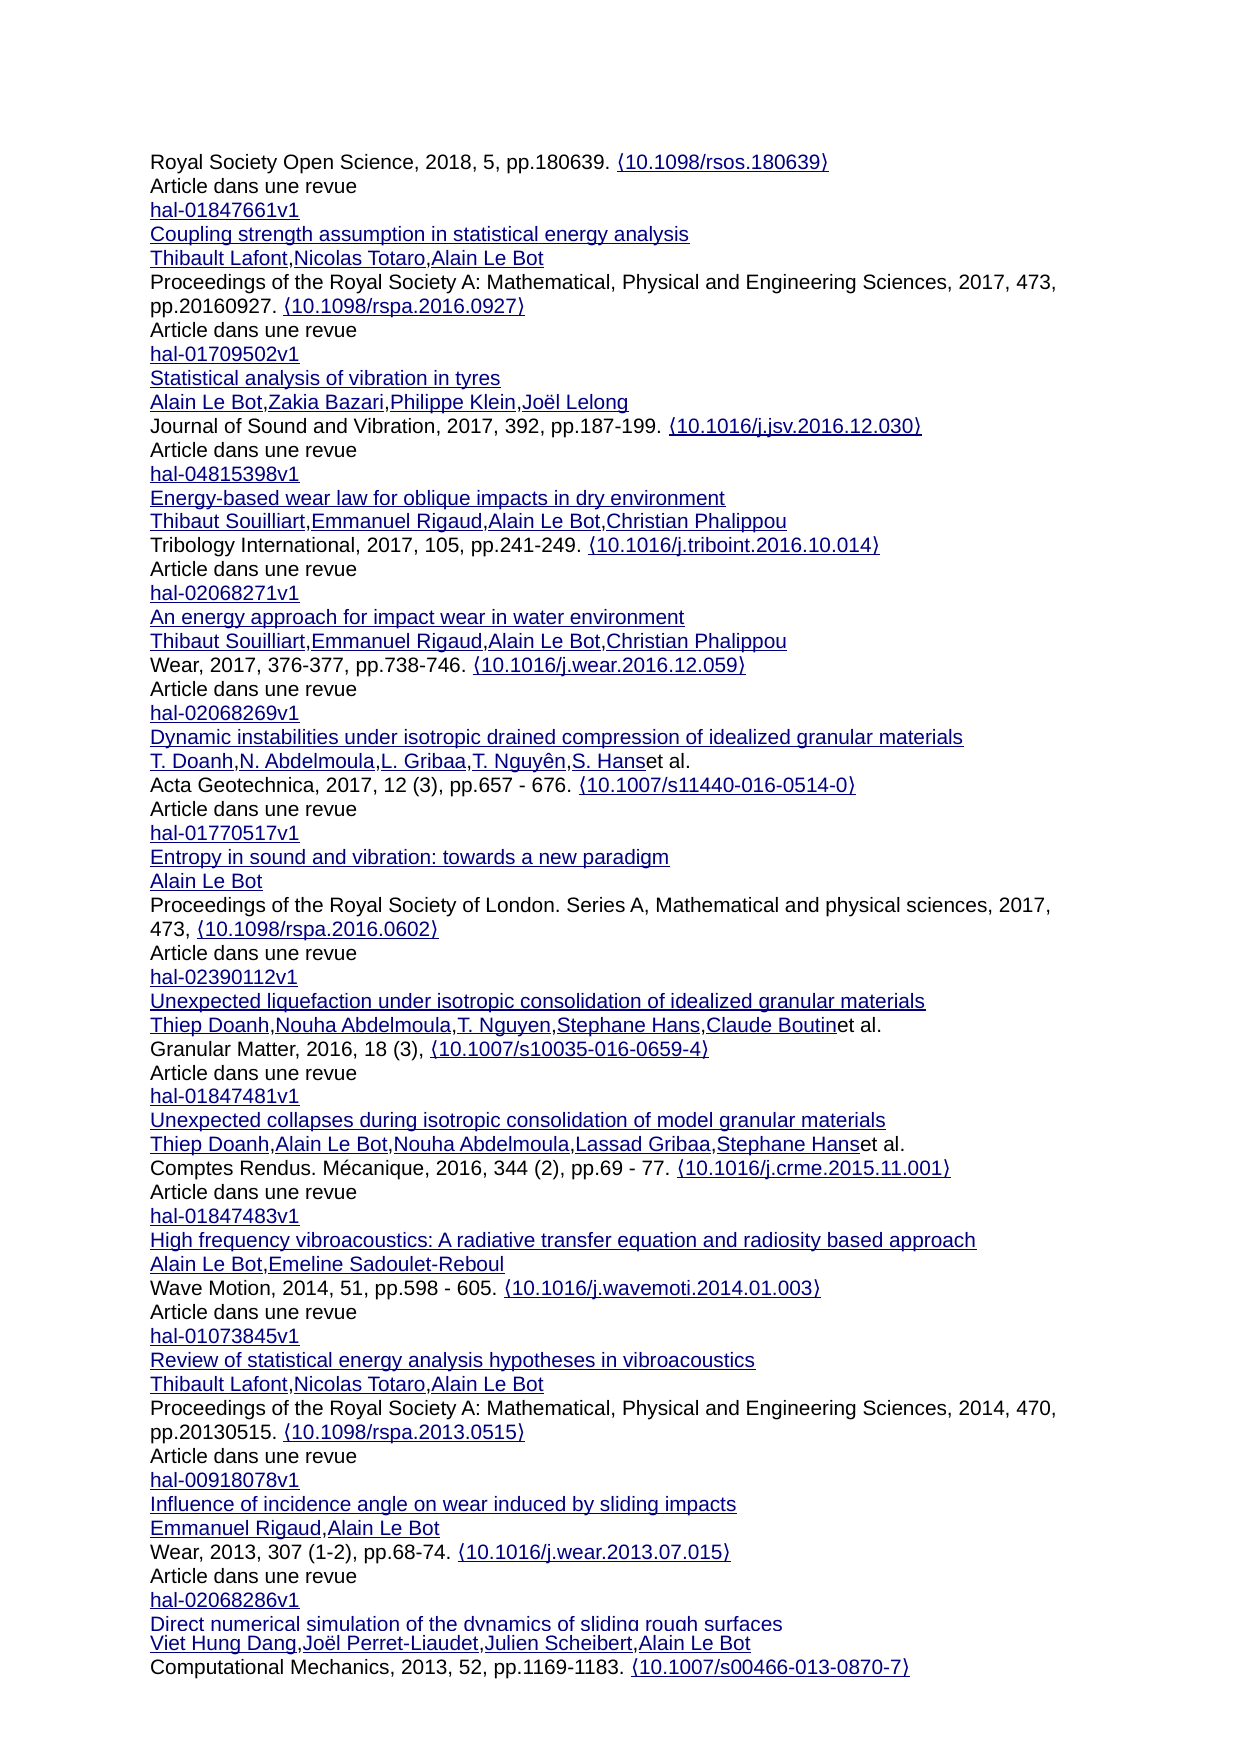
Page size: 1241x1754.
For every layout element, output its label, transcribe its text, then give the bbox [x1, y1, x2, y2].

table_cell Royal Society Open Science, 2018, 5, pp.180639. ⟨10.1098/rsos.180639⟩ Article dans une revue hal-01847661v1 [150, 150, 1090, 222]
table_cell High frequency vibroacoustics: A radiative transfer equation and radiosity based approach Alain Le Bot,Emeline Sadoulet-Reboul Wave Motion, 2014, 51, pp.598 - 605. ⟨10.1016/j.wavemoti.2014.01.003⟩ Article dans une revue hal-01073845v1 [150, 1228, 1090, 1348]
table_cell Influence of incidence angle on wear induced by sliding impacts Emmanuel Rigaud,Alain Le Bot Wear, 2013, 307 (1-2), pp.68-74. ⟨10.1016/j.wear.2013.07.015⟩ Article dans une revue hal-02068286v1 [150, 1492, 1090, 1611]
table_cell Entropy in sound and vibration: towards a new paradigm Alain Le Bot Proceedings of the Royal Society of London. Series A, Mathematical and physical sciences, 2017, 473, ⟨10.1098/rspa.2016.0602⟩ Article dans une revue hal-02390112v1 [150, 845, 1090, 988]
table_cell Unexpected liquefaction under isotropic consolidation of idealized granular materials Thiep Doanh,Nouha Abdelmoula,T. Nguyen,Stephane Hans,Claude Boutinet al. Granular Matter, 2016, 18 (3), ⟨10.1007/s10035-016-0659-4⟩ Article dans une revue hal-01847481v1 [150, 989, 1090, 1108]
table_cell Review of statistical energy analysis hypotheses in vibroacoustics Thibault Lafont,Nicolas Totaro,Alain Le Bot Proceedings of the Royal Society A: Mathematical, Physical and Engineering Sciences, 2014, 470, pp.20130515. ⟨10.1098/rspa.2013.0515⟩ Article dans une revue hal-00918078v1 [150, 1348, 1090, 1492]
table_cell Statistical analysis of vibration in tyres Alain Le Bot,Zakia Bazari,Philippe Klein,Joël Lelong Journal of Sound and Vibration, 2017, 392, pp.187-199. ⟨10.1016/j.jsv.2016.12.030⟩ Article dans une revue hal-04815398v1 [150, 366, 1090, 485]
table_cell Energy-based wear law for oblique impacts in dry environment Thibaut Souilliart,Emmanuel Rigaud,Alain Le Bot,Christian Phalippou Tribology International, 2017, 105, pp.241-249. ⟨10.1016/j.triboint.2016.10.014⟩ Article dans une revue hal-02068271v1 [150, 485, 1090, 605]
table_cell Direct numerical simulation of the dynamics of sliding rough surfaces Viet Hung Dang,Joël Perret-Liaudet,Julien Scheibert,Alain Le Bot Computational Mechanics, 2013, 52, pp.1169-1183. ⟨10.1007/s00466-013-0870-7⟩ [150, 1611, 1090, 1679]
table_cell Unexpected collapses during isotropic consolidation of model granular materials Thiep Doanh,Alain Le Bot,Nouha Abdelmoula,Lassad Gribaa,Stephane Hanset al. Comptes Rendus. Mécanique, 2016, 344 (2), pp.69 - 77. ⟨10.1016/j.crme.2015.11.001⟩ Article dans une revue hal-01847483v1 [150, 1108, 1090, 1228]
table_cell An energy approach for impact wear in water environment Thibaut Souilliart,Emmanuel Rigaud,Alain Le Bot,Christian Phalippou Wear, 2017, 376-377, pp.738-746. ⟨10.1016/j.wear.2016.12.059⟩ Article dans une revue hal-02068269v1 [150, 605, 1090, 725]
table_cell Coupling strength assumption in statistical energy analysis Thibault Lafont,Nicolas Totaro,Alain Le Bot Proceedings of the Royal Society A: Mathematical, Physical and Engineering Sciences, 2017, 473, pp.20160927. ⟨10.1098/rspa.2016.0927⟩ Article dans une revue hal-01709502v1 [150, 222, 1090, 366]
table_cell Dynamic instabilities under isotropic drained compression of idealized granular materials T. Doanh,N. Abdelmoula,L. Gribaa,T. Nguyên,S. Hanset al. Acta Geotechnica, 2017, 12 (3), pp.657 - 676. ⟨10.1007/s11440-016-0514-0⟩ Article dans une revue hal-01770517v1 [150, 725, 1090, 845]
